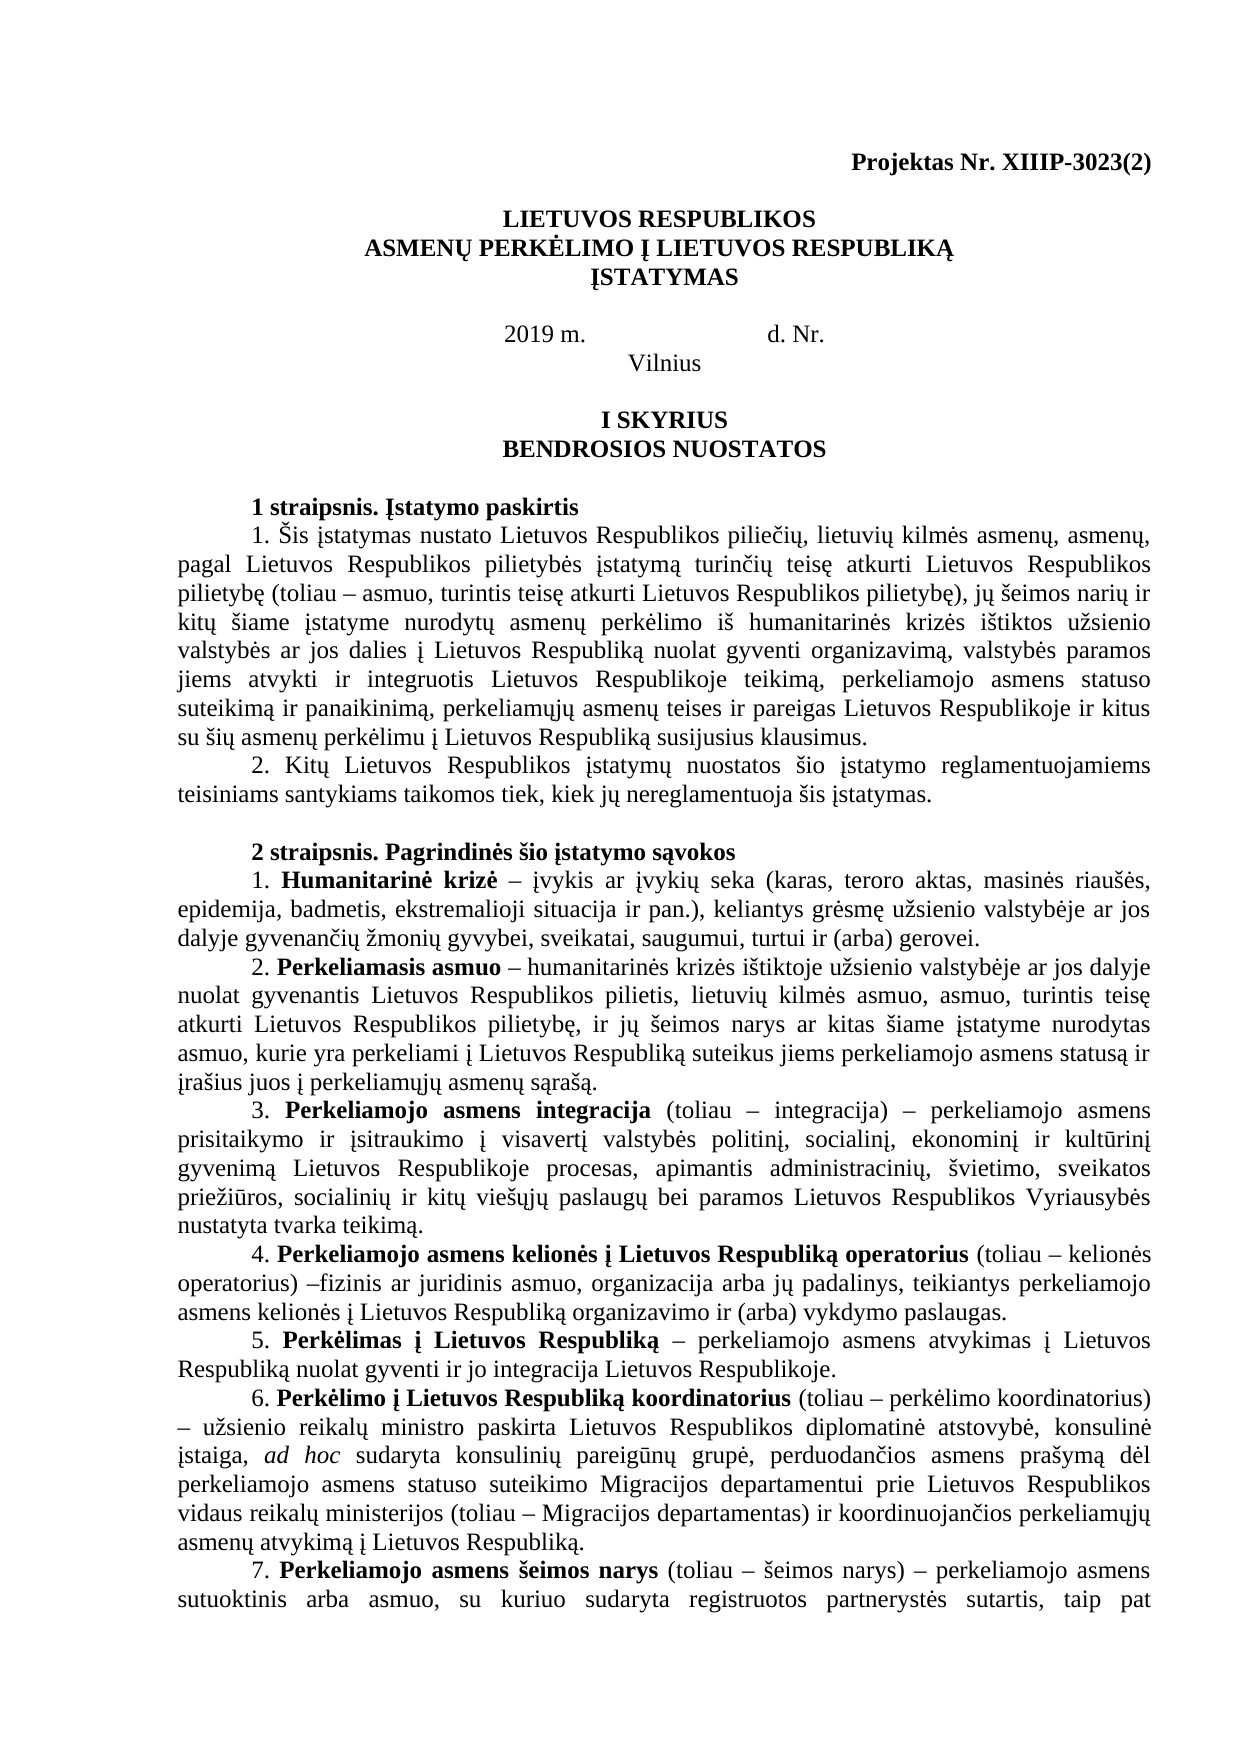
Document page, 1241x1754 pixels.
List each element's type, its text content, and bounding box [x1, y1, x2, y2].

text 4. Perkeliamojo asmens kelionės į Lietuvos Respubliką operatorius (toliau – kelionės operatorius) –fizinis ar juridinis asmuo, organizacija arba jų padalinys, teikiantys perkeliamojo asmens kelionės į Lietuvos Respubliką organizavimo ir (arba) vykdymo paslaugas. [177, 1239, 1152, 1326]
text 2 straipsnis. Pagrindinės šio įstatymo sąvokos [177, 837, 1152, 866]
text 2019 m. d. Nr. [177, 319, 1152, 348]
text I SKYRIUS [177, 406, 1152, 434]
text 6. Perkėlimo į Lietuvos Respubliką koordinatorius (toliau – perkėlimo koordinatorius) – užsienio reikalų ministro paskirta Lietuvos Respublikos diplomatinė atstovybė, konsulinė įstaiga, ad hoc sudaryta konsulinių pareigūnų grupė, perduodančios asmens prašymą dėl perkeliamojo asmens statuso suteikimo Migracijos departamentui prie Lietuvos Respublikos vidaus reikalų ministerijos (toliau – Migracijos departamentas) ir koordinuojančios perkeliamųjų asmenų atvykimą į Lietuvos Respubliką. [177, 1383, 1152, 1556]
text BENDROSIOS NUOSTATOS [177, 434, 1152, 463]
text 1 straipsnis. Įstatymo paskirtis [177, 492, 1152, 521]
text 1. Humanitarinė krizė – įvykis ar įvykių seka (karas, teroro aktas, masinės riaušės, epidemija, badmetis, ekstremalioji situacija ir pan.), keliantys grėsmę užsienio valstybėje ar jos dalyje gyvenančių žmonių gyvybei, sveikatai, saugumui, turtui ir (arba) gerovei. [177, 866, 1152, 952]
text 3. Perkeliamojo asmens integracija (toliau – integracija) – perkeliamojo asmens prisitaikymo ir įsitraukimo į visavertį valstybės politinį, socialinį, ekonominį ir kultūrinį gyvenimą Lietuvos Respublikoje procesas, apimantis administracinių, švietimo, sveikatos priežiūros, socialinių ir kitų viešųjų paslaugų bei paramos Lietuvos Respublikos Vyriausybės nustatyta tvarka teikimą. [177, 1096, 1152, 1239]
text 1. Šis įstatymas nustato Lietuvos Respublikos piliečių, lietuvių kilmės asmenų, asmenų, pagal Lietuvos Respublikos pilietybės įstatymą turinčių teisę atkurti Lietuvos Respublikos pilietybę (toliau – asmuo, turintis teisę atkurti Lietuvos Respublikos pilietybę), jų šeimos narių ir kitų šiame įstatyme nurodytų asmenų perkėlimo iš humanitarinės krizės ištiktos užsienio valstybės ar jos dalies į Lietuvos Respubliką nuolat gyventi organizavimą, valstybės paramos jiems atvykti ir integruotis Lietuvos Respublikoje teikimą, perkeliamojo asmens statuso suteikimą ir panaikinimą, perkeliamųjų asmenų teises ir pareigas Lietuvos Respublikoje ir kitus su šių asmenų perkėlimu į Lietuvos Respubliką susijusius klausimus. [177, 521, 1152, 751]
text Projektas Nr. XIIIP-3023(2) [177, 147, 1152, 176]
text 5. Perkėlimas į Lietuvos Respubliką – perkeliamojo asmens atvykimas į Lietuvos Respubliką nuolat gyventi ir jo integracija Lietuvos Respublikoje. [177, 1326, 1152, 1383]
text LIETUVOS RESPUBLIKOS [177, 204, 1141, 233]
text 2. Kitų Lietuvos Respublikos įstatymų nuostatos šio įstatymo reglamentuojamiems teisiniams santykiams taikomos tiek, kiek jų nereglamentuoja šis įstatymas. [177, 751, 1152, 808]
text ASMENŲ PERKĖLIMO Į LIETUVOS RESPUBLIKĄ [177, 233, 1141, 262]
text ĮSTATYMAS [177, 262, 1152, 291]
text 2. Perkeliamasis asmuo – humanitarinės krizės ištiktoje užsienio valstybėje ar jos dalyje nuolat gyvenantis Lietuvos Respublikos pilietis, lietuvių kilmės asmuo, asmuo, turintis teisę atkurti Lietuvos Respublikos pilietybę, ir jų šeimos narys ar kitas šiame įstatyme nurodytas asmuo, kurie yra perkeliami į Lietuvos Respubliką suteikus jiems perkeliamojo asmens statusą ir įrašius juos į perkeliamųjų asmenų sąrašą. [177, 952, 1152, 1096]
text 7. Perkeliamojo asmens šeimos narys (toliau – šeimos narys) – perkeliamojo asmens sutuoktinis arba asmuo, su kuriuo sudaryta registruotos partnerystės sutartis, taip pat [177, 1556, 1152, 1613]
text Vilnius [177, 348, 1152, 377]
